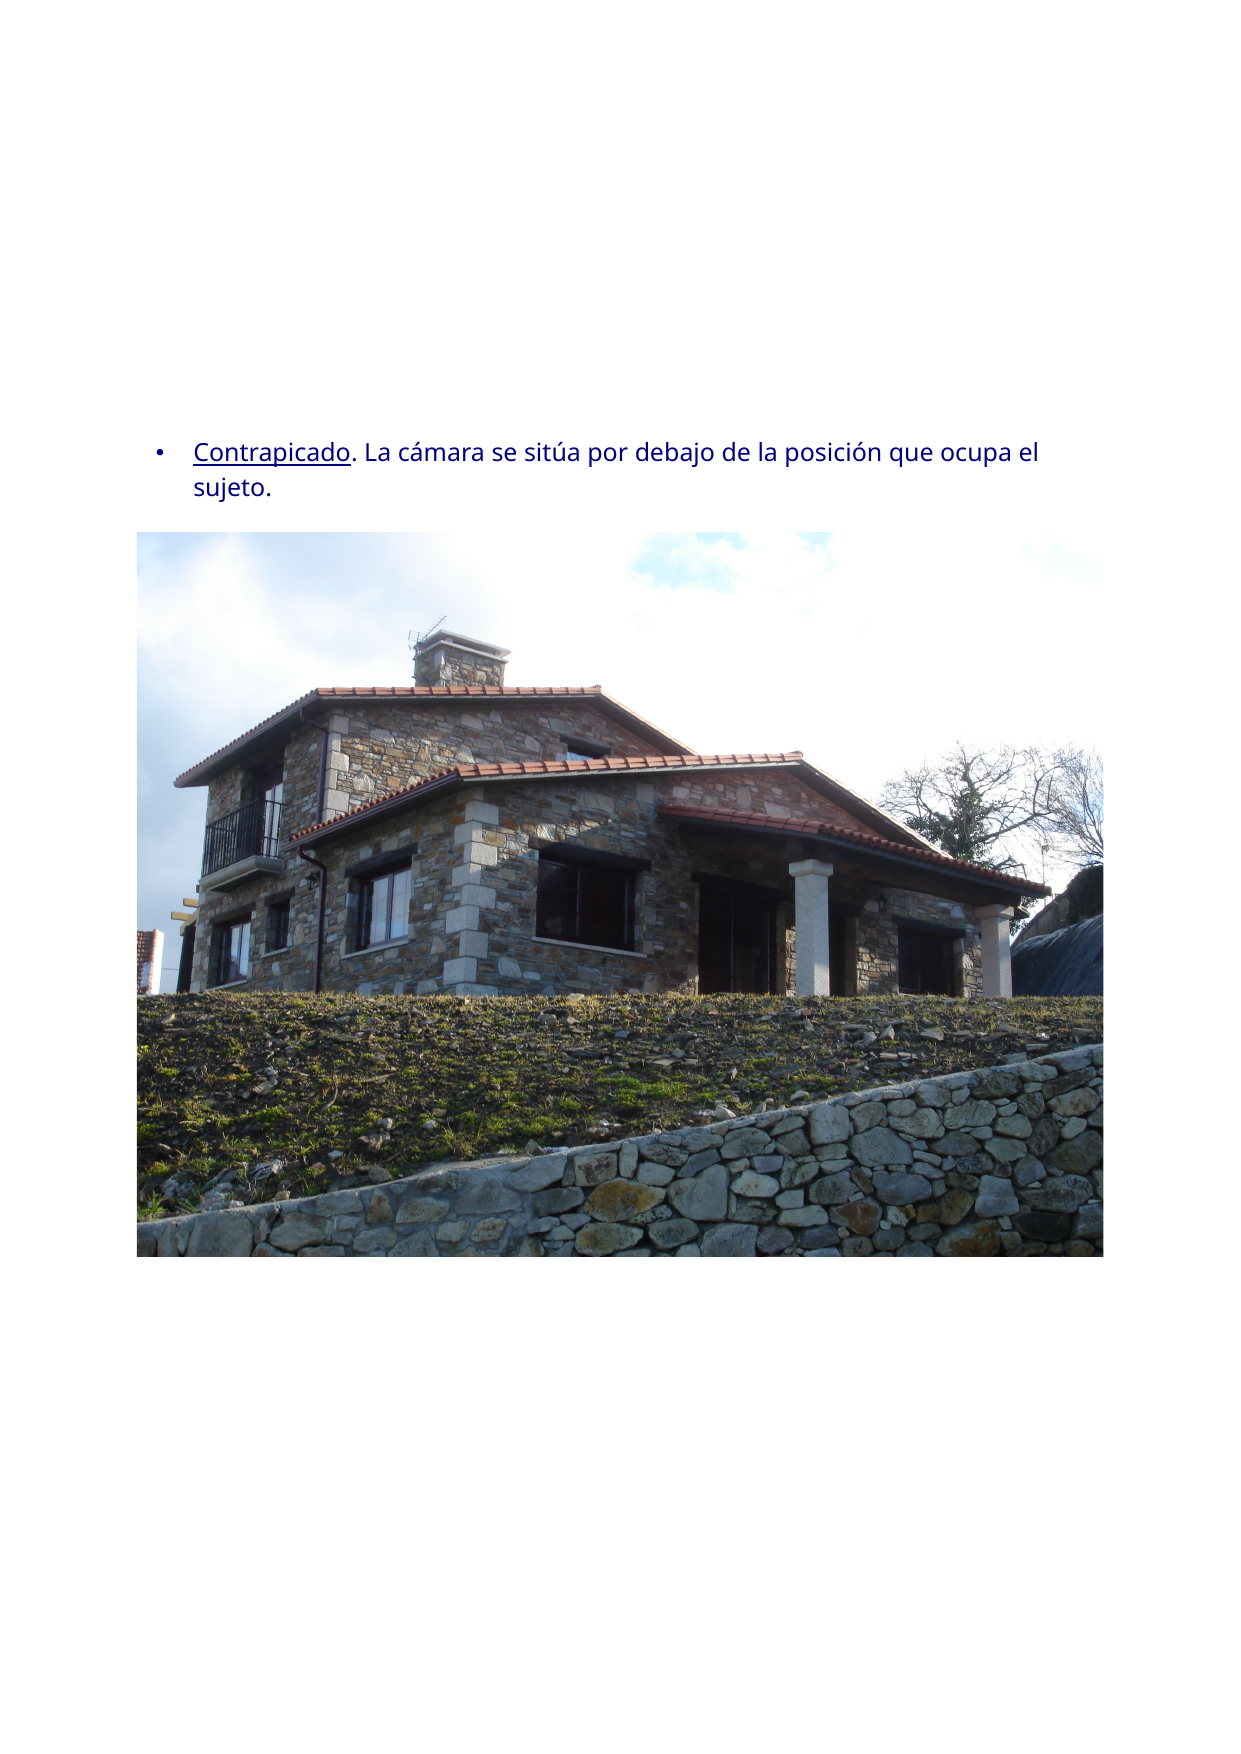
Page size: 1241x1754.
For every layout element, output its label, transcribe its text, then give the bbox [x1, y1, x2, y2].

list Contrapicado. La cámara se sitúa por debajo de la posición que ocupa el sujeto. [156, 435, 1122, 503]
picture [136, 532, 1104, 1257]
